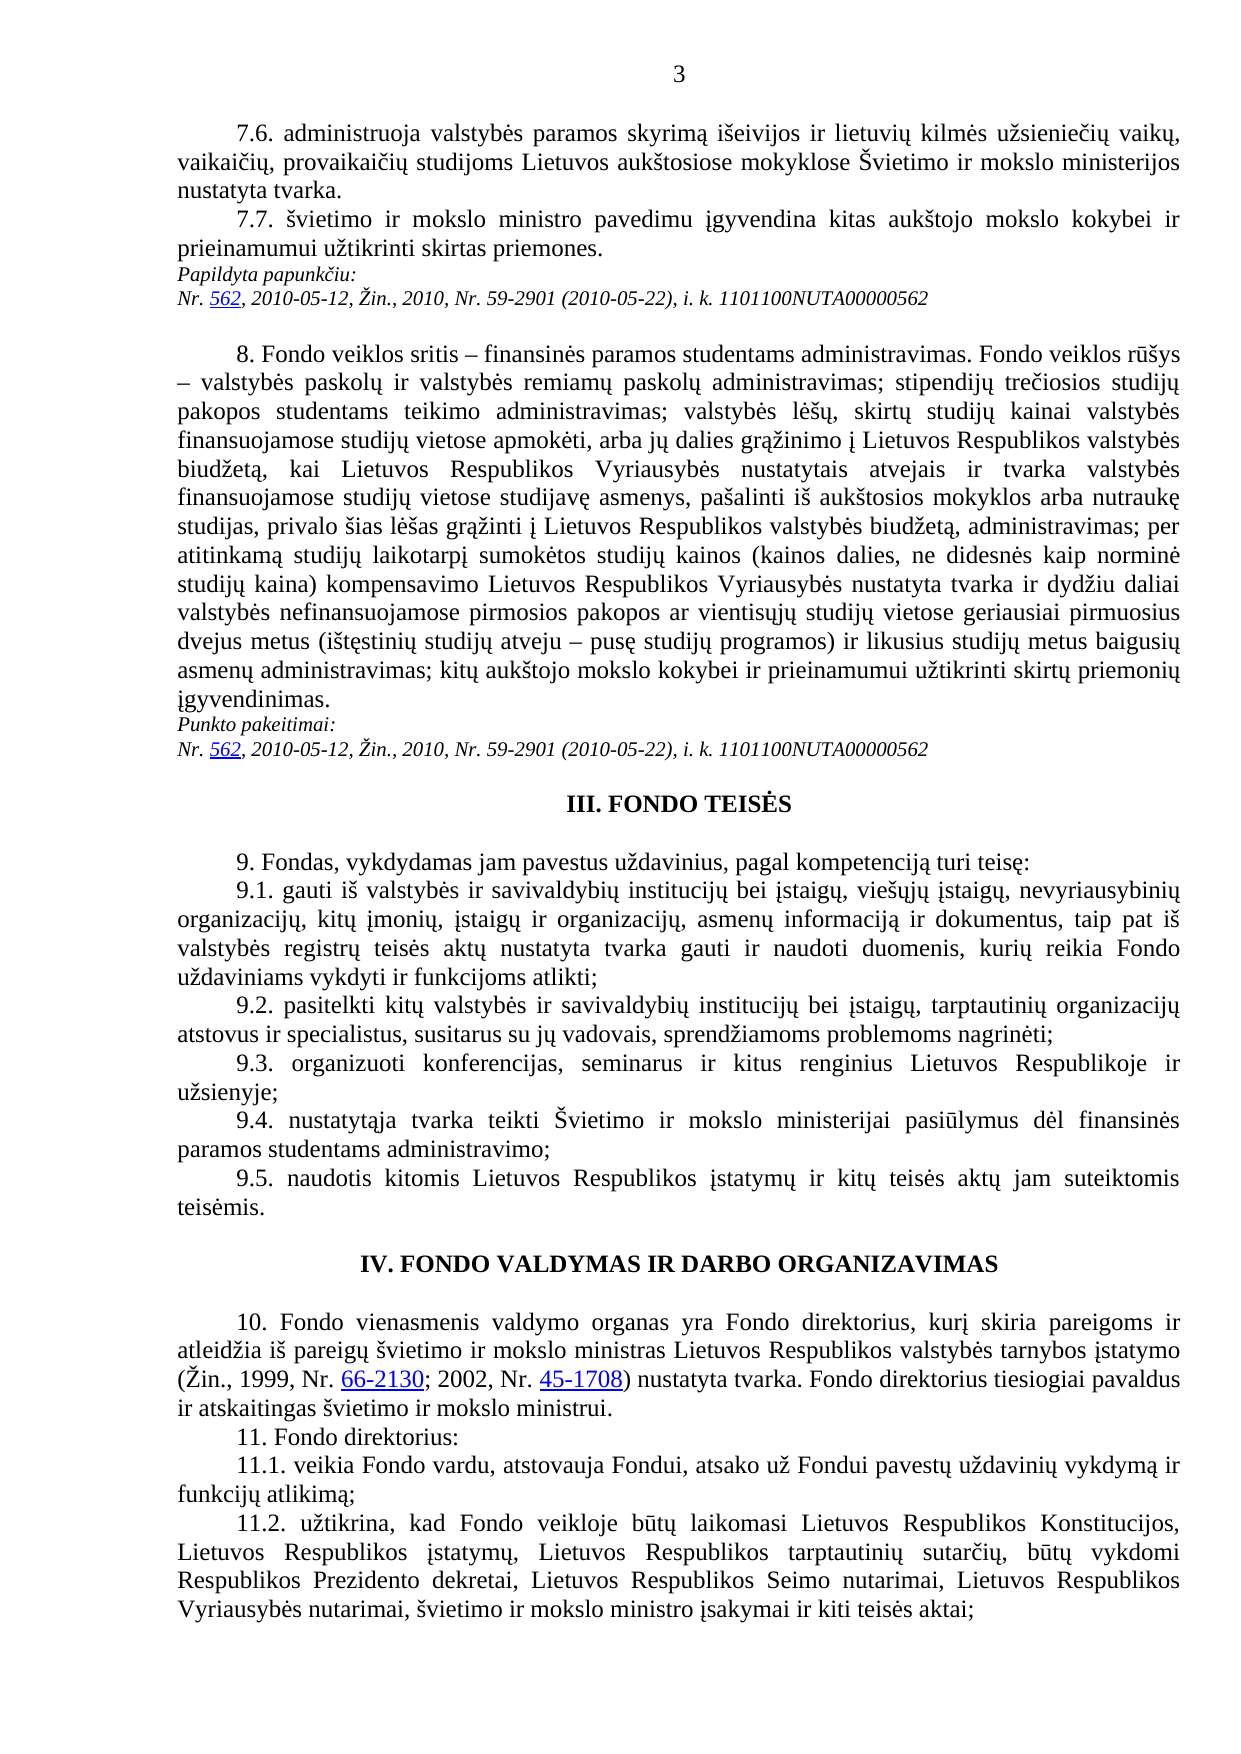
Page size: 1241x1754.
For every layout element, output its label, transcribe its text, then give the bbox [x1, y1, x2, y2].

text 7.7. švietimo ir mokslo ministro pavedimu įgyvendina kitas aukštojo mokslo kokybei ir prieinamumui užtikrinti skirtas priemones. [177, 204, 1181, 262]
text 9.2. pasitelkti kitų valstybės ir savivaldybių institucijų bei įstaigų, tarptautinių organizacijų atstovus ir specialistus, susitarus su jų vadovais, sprendžiamoms problemoms nagrinėti; [177, 991, 1181, 1048]
text 8. Fondo veiklos sritis – finansinės paramos studentams administravimas. Fondo veiklos rūšys – valstybės paskolų ir valstybės remiamų paskolų administravimas; stipendijų trečiosios studijų pakopos studentams teikimo administravimas; valstybės lėšų, skirtų studijų kainai valstybės finansuojamose studijų vietose apmokėti, arba jų dalies grąžinimo į Lietuvos Respublikos valstybės biudžetą, kai Lietuvos Respublikos Vyriausybės nustatytais atvejais ir tvarka valstybės finansuojamose studijų vietose studijavę asmenys, pašalinti iš aukštosios mokyklos arba nutraukę studijas, privalo šias lėšas grąžinti į Lietuvos Respublikos valstybės biudžetą, administravimas; per atitinkamą studijų laikotarpį sumokėtos studijų kainos (kainos dalies, ne didesnės kaip norminė studijų kaina) kompensavimo Lietuvos Respublikos Vyriausybės nustatyta tvarka ir dydžiu daliai valstybės nefinansuojamose pirmosios pakopos ar vientisųjų studijų vietose geriausiai pirmuosius dvejus metus (ištęstinių studijų atveju – pusę studijų programos) ir likusius studijų metus baigusių asmenų administravimas; kitų aukštojo mokslo kokybei ir prieinamumui užtikrinti skirtų priemonių įgyvendinimas. [177, 339, 1181, 712]
text iii. Fondo teisės [177, 789, 1181, 818]
text 11.2. užtikrina, kad Fondo veikloje būtų laikomasi Lietuvos Respublikos Konstitucijos, Lietuvos Respublikos įstatymų, Lietuvos Respublikos tarptautinių sutarčių, būtų vykdomi Respublikos Prezidento dekretai, Lietuvos Respublikos Seimo nutarimai, Lietuvos Respublikos Vyriausybės nutarimai, švietimo ir mokslo ministro įsakymai ir kiti teisės aktai; [177, 1508, 1181, 1623]
text 9.3. organizuoti konferencijas, seminarus ir kitus renginius Lietuvos Respublikoje ir užsienyje; [177, 1048, 1181, 1106]
text 7.6. administruoja valstybės paramos skyrimą išeivijos ir lietuvių kilmės užsieniečių vaikų, vaikaičių, provaikaičių studijoms Lietuvos aukštosiose mokyklose Švietimo ir mokslo ministerijos nustatyta tvarka. [177, 118, 1181, 204]
text 11.1. veikia Fondo vardu, atstovauja Fondui, atsako už Fondui pavestų uždavinių vykdymą ir funkcijų atlikimą; [177, 1451, 1181, 1508]
text 10. Fondo vienasmenis valdymo organas yra Fondo direktorius, kurį skiria pareigoms ir atleidžia iš pareigų švietimo ir mokslo ministras Lietuvos Respublikos valstybės tarnybos įstatymo (Žin., 1999, Nr. 66-2130; 2002, Nr. 45-1708) nustatyta tvarka. Fondo direktorius tiesiogiai pavaldus ir atskaitingas švietimo ir mokslo ministrui. [177, 1307, 1181, 1422]
text 9.1. gauti iš valstybės ir savivaldybių institucijų bei įstaigų, viešųjų įstaigų, nevyriausybinių organizacijų, kitų įmonių, įstaigų ir organizacijų, asmenų informaciją ir dokumentus, taip pat iš valstybės registrų teisės aktų nustatyta tvarka gauti ir naudoti duomenis, kurių reikia Fondo uždaviniams vykdyti ir funkcijoms atlikti; [177, 876, 1181, 991]
text Nr. 562, 2010-05-12, Žin., 2010, Nr. 59-2901 (2010-05-22), i. k. 1101100NUTA00000562 [177, 736, 1181, 761]
text 11. Fondo direktorius: [177, 1422, 1181, 1451]
text iv. Fondo valdymas ir darbo organizavimas [177, 1249, 1181, 1278]
text 9. Fondas, vykdydamas jam pavestus uždavinius, pagal kompetenciją turi teisę: [177, 847, 1181, 876]
text 9.5. naudotis kitomis Lietuvos Respublikos įstatymų ir kitų teisės aktų jam suteiktomis teisėmis. [177, 1163, 1181, 1221]
text Nr. 562, 2010-05-12, Žin., 2010, Nr. 59-2901 (2010-05-22), i. k. 1101100NUTA00000562 [177, 286, 1181, 310]
text 9.4. nustatytąja tvarka teikti Švietimo ir mokslo ministerijai pasiūlymus dėl finansinės paramos studentams administravimo; [177, 1106, 1181, 1163]
text Papildyta papunkčiu: [177, 262, 1181, 286]
text Punkto pakeitimai: [177, 712, 1181, 736]
